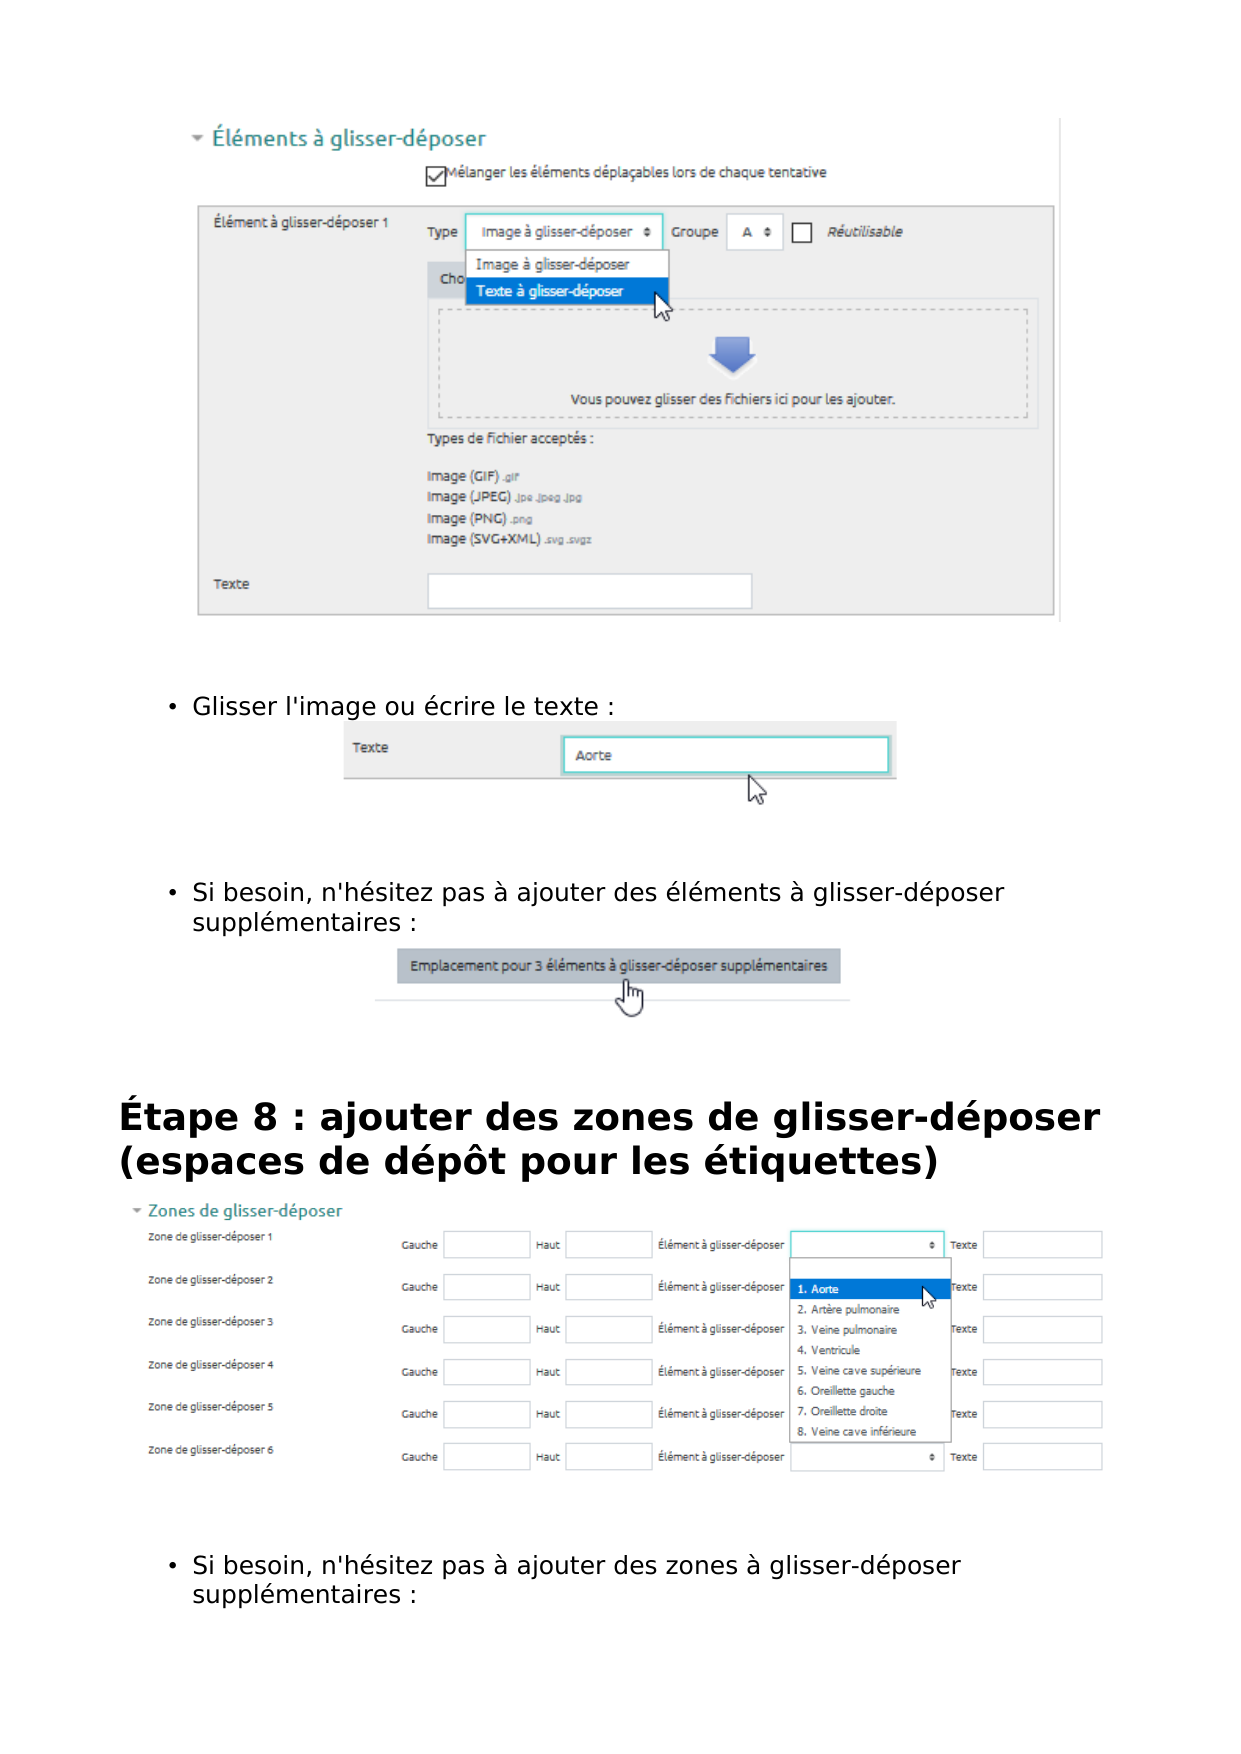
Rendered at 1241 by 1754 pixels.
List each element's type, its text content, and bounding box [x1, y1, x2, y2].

list Glisser l'image ou écrire le texte : [177, 692, 1122, 722]
picture [179, 118, 1061, 622]
list Si besoin, n'hésitez pas à ajouter des zones à glisser-déposer supplémentaires : [177, 1551, 1122, 1609]
picture [118, 1195, 1123, 1480]
list Si besoin, n'hésitez pas à ajouter des éléments à glisser-déposer supplémentaires : [177, 879, 1122, 937]
picture [374, 937, 866, 1030]
subtitle Étape 8 : ajouter des zones de glisser-déposer (espaces de dépôt pour les étiquettes) [118, 1096, 1122, 1183]
picture [343, 721, 897, 808]
